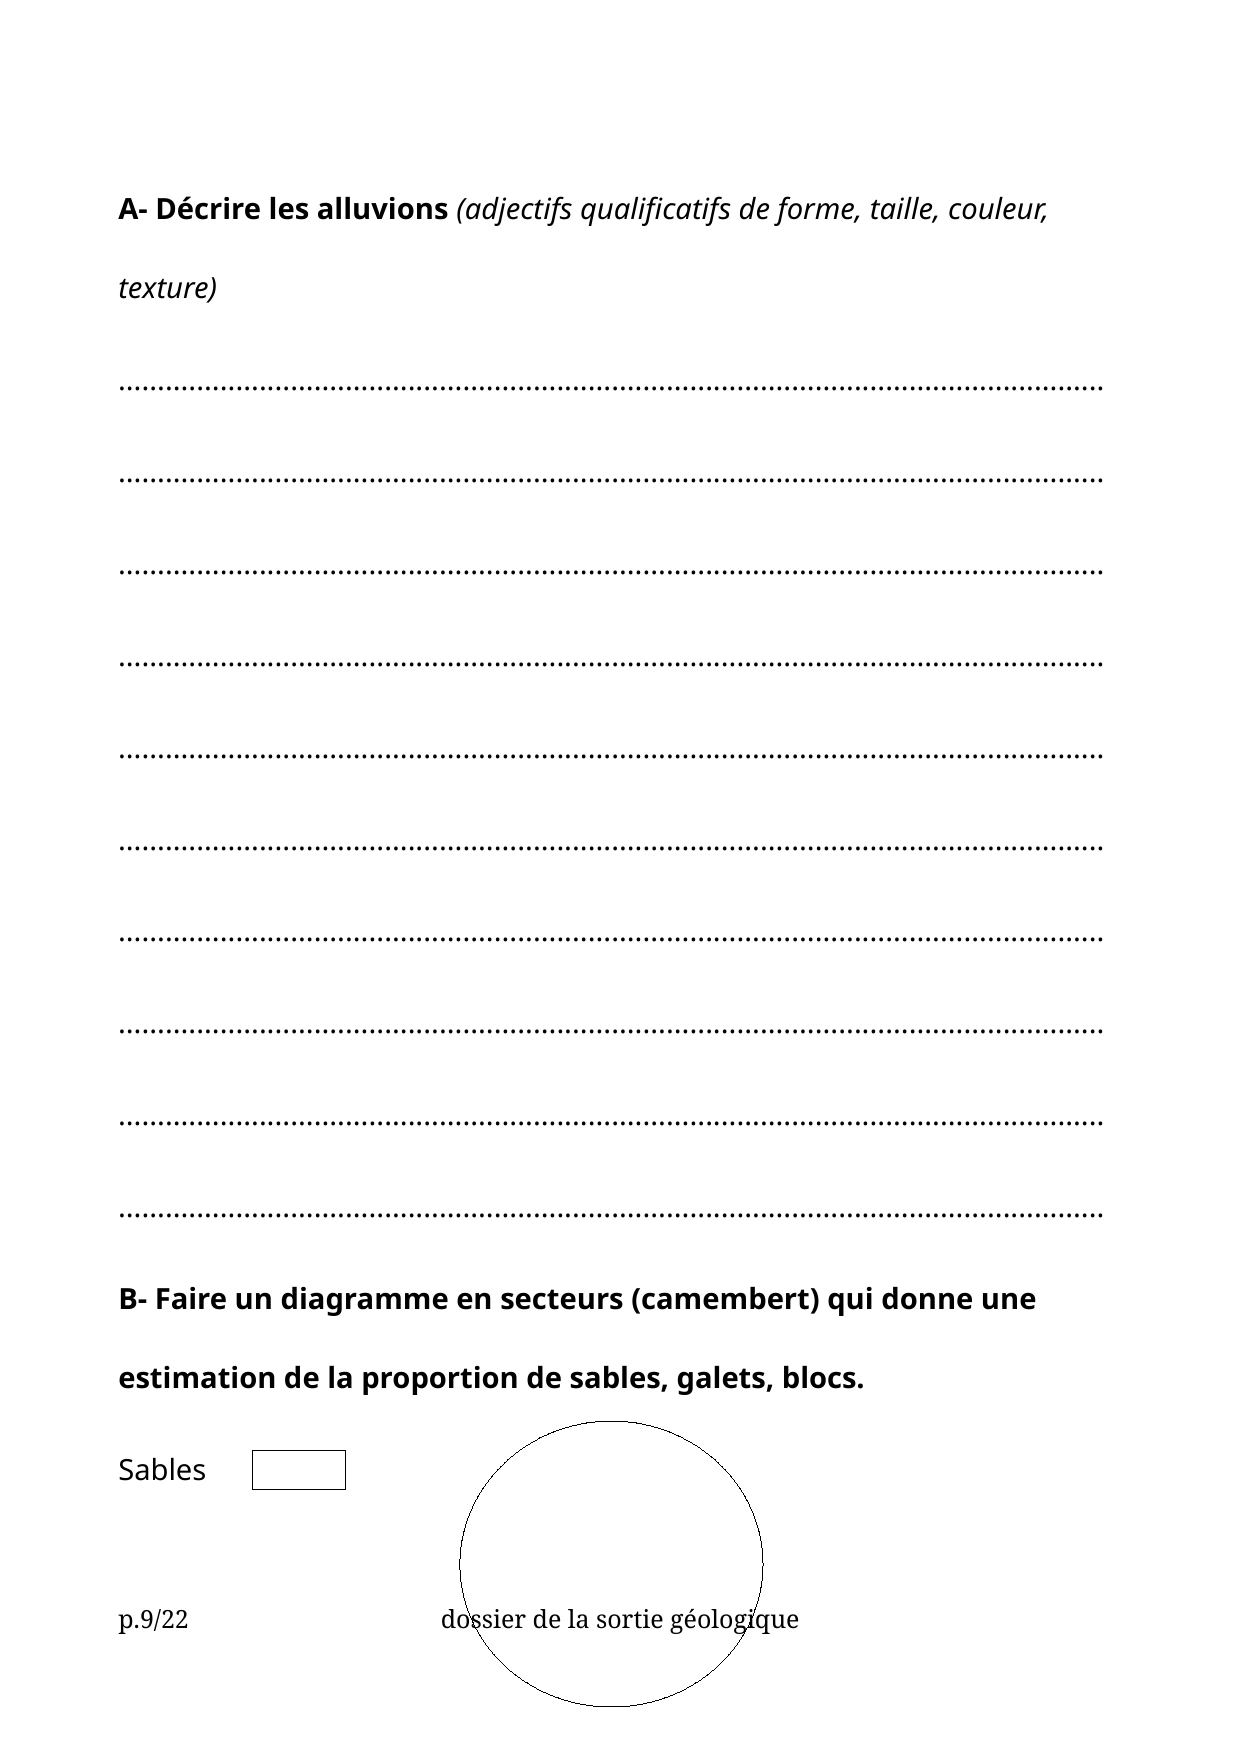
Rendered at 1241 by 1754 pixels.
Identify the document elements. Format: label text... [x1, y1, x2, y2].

text B- Faire un diagramme en secteurs (camembert) qui donne une estimation de la proportion de sables, galets, blocs. [118, 1278, 1122, 1397]
text Sables [118, 1449, 1122, 1489]
text A- Décrire les alluvions (adjectifs qualificatifs de forme, taille, couleur, texture) [118, 188, 1122, 307]
